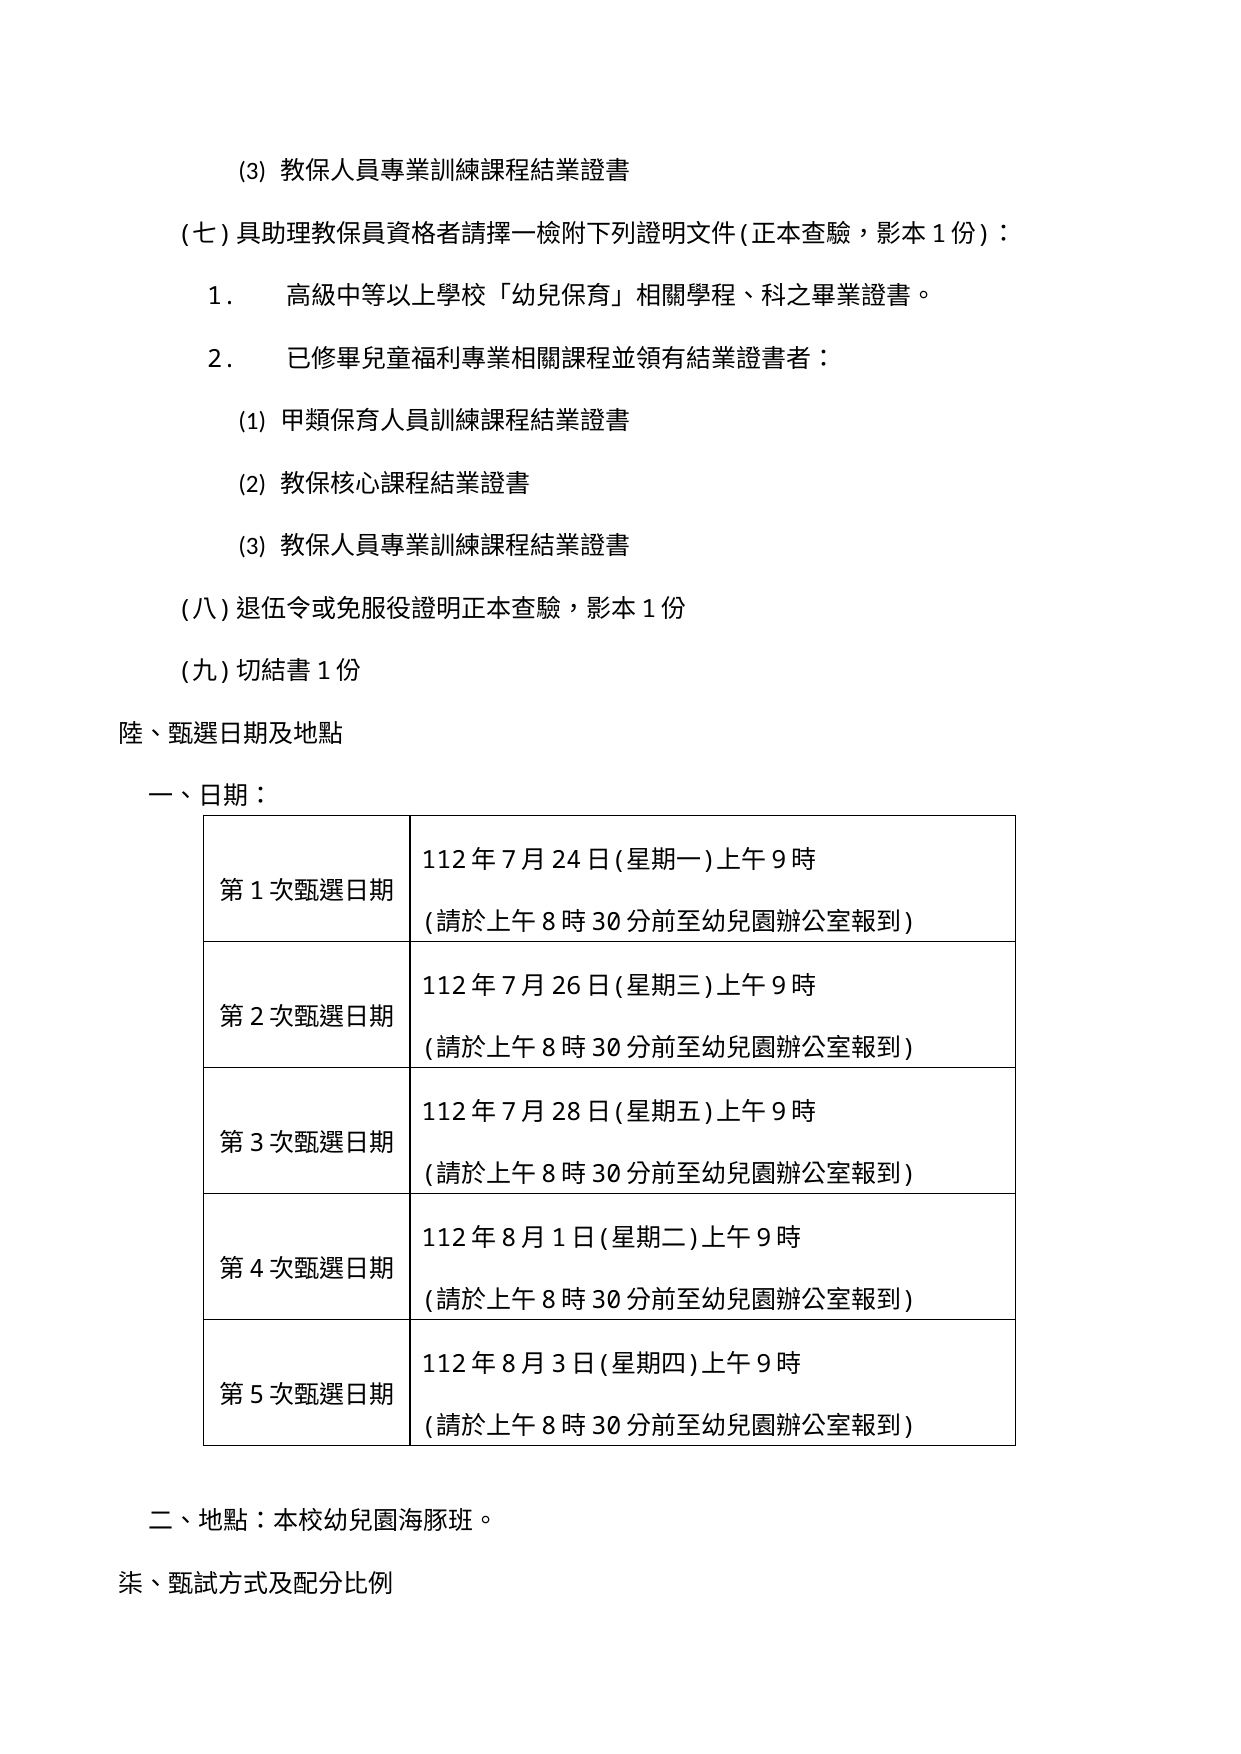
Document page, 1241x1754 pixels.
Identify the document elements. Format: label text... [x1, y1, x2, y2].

text 陸、甄選日期及地點 [118, 689, 1122, 752]
text 柒、甄試方式及配分比例 [118, 1540, 1122, 1602]
list 教保人員專業訓練課程結業證書 [266, 127, 1122, 189]
list 已修畢兒童福利專業相關課程並領有結業證書者： [207, 314, 1122, 377]
list 退伍令或免服役證明正本查驗，影本1份 [177, 564, 1122, 627]
list 切結書1份 [177, 627, 1122, 689]
table_cell 112年7月26日(星期三)上午9時 (請於上午8時30分前至幼兒園辦公室報到) [411, 942, 1015, 1067]
table_header 第1次甄選日期 [204, 816, 409, 941]
list 高級中等以上學校「幼兒保育」相關學程、科之畢業證書。 [207, 252, 1122, 314]
table_cell 第4次甄選日期 [204, 1194, 409, 1319]
table_cell 第5次甄選日期 [204, 1320, 409, 1445]
list 具助理教保員資格者請擇一檢附下列證明文件(正本查驗，影本1份)： [177, 189, 1122, 252]
table_cell 112年7月28日(星期五)上午9時 (請於上午8時30分前至幼兒園辦公室報到) [411, 1068, 1015, 1193]
table_cell 112年8月1日(星期二)上午9時 (請於上午8時30分前至幼兒園辦公室報到) [411, 1194, 1015, 1319]
text 一、日期： [118, 752, 1122, 814]
list 教保人員專業訓練課程結業證書 [266, 502, 1122, 564]
text 二、地點：本校幼兒園海豚班。 [118, 1477, 1122, 1540]
table_cell 112年8月3日(星期四)上午9時 (請於上午8時30分前至幼兒園辦公室報到) [411, 1320, 1015, 1445]
list 教保核心課程結業證書 [266, 439, 1122, 502]
list 甲類保育人員訓練課程結業證書 [266, 377, 1122, 439]
table_cell 第2次甄選日期 [204, 942, 409, 1067]
table_header 112年7月24日(星期一)上午9時 (請於上午8時30分前至幼兒園辦公室報到) [411, 816, 1015, 941]
table_cell 第3次甄選日期 [204, 1068, 409, 1193]
